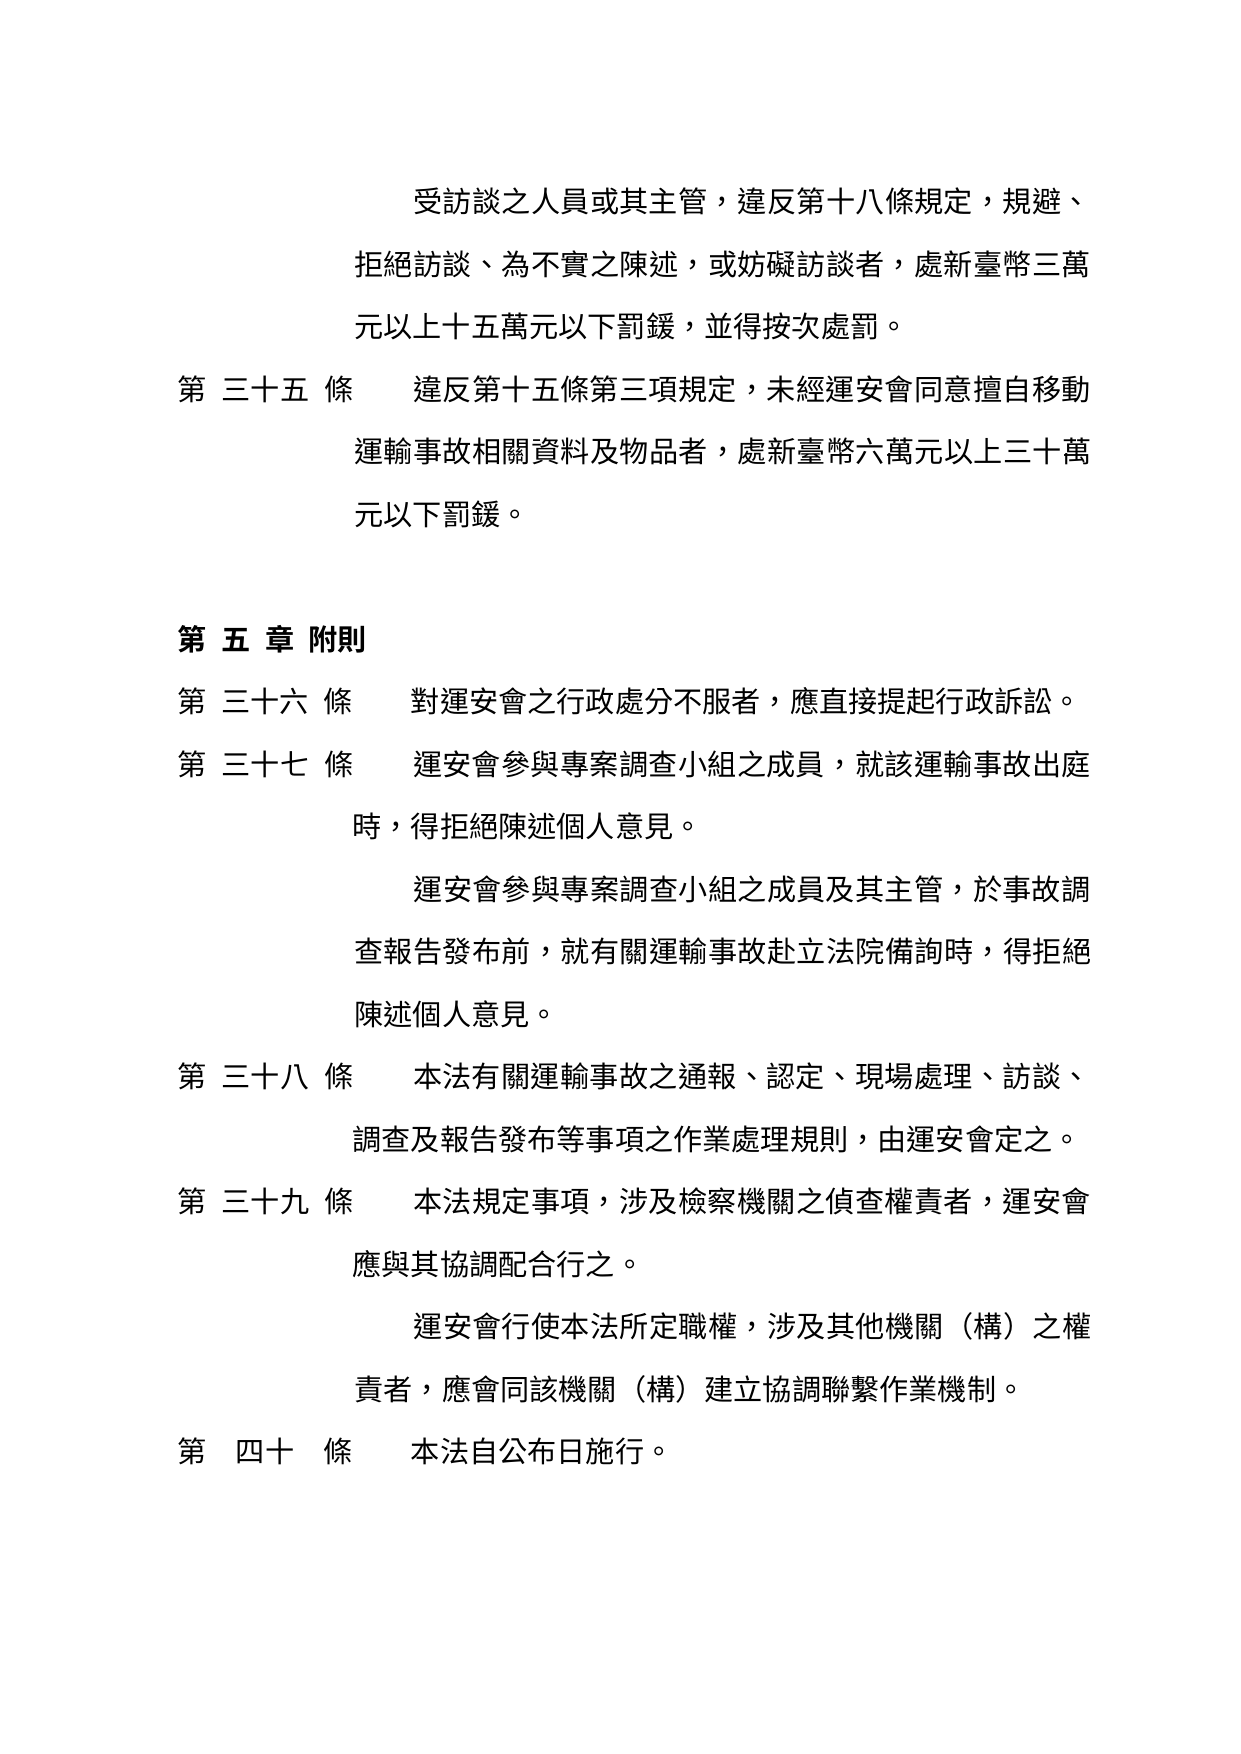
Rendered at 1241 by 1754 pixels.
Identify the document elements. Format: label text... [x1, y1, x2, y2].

text 運安會參與專案調查小組之成員及其主管，於事故調查報告發布前，就有關運輸事故赴立法院備詢時，得拒絕陳述個人意見。 [354, 846, 1092, 1033]
text 第 五 章 附則 [177, 596, 1092, 658]
text 第 三十六 條 對運安會之行政處分不服者，應直接提起行政訴訟。 [177, 658, 1092, 721]
text 第 三十五 條 違反第十五條第三項規定，未經運安會同意擅自移動運輸事故相關資料及物品者，處新臺幣六萬元以上三十萬元以下罰鍰。 [177, 346, 1092, 533]
text 第 四十 條 本法自公布日施行。 [177, 1408, 1092, 1471]
text 第 三十七 條 運安會參與專案調查小組之成員，就該運輸事故出庭時，得拒絕陳述個人意見。 [177, 721, 1092, 846]
text 第 三十八 條 本法有關運輸事故之通報、認定、現場處理、訪談、調查及報告發布等事項之作業處理規則，由運安會定之。 [177, 1033, 1092, 1158]
text 受訪談之人員或其主管，違反第十八條規定，規避、拒絕訪談、為不實之陳述，或妨礙訪談者，處新臺幣三萬元以上十五萬元以下罰鍰，並得按次處罰。 [354, 158, 1092, 346]
text 運安會行使本法所定職權，涉及其他機關（構）之權責者，應會同該機關（構）建立協調聯繫作業機制。 [354, 1283, 1092, 1408]
text 第 三十九 條 本法規定事項，涉及檢察機關之偵查權責者，運安會應與其協調配合行之。 [177, 1158, 1092, 1283]
